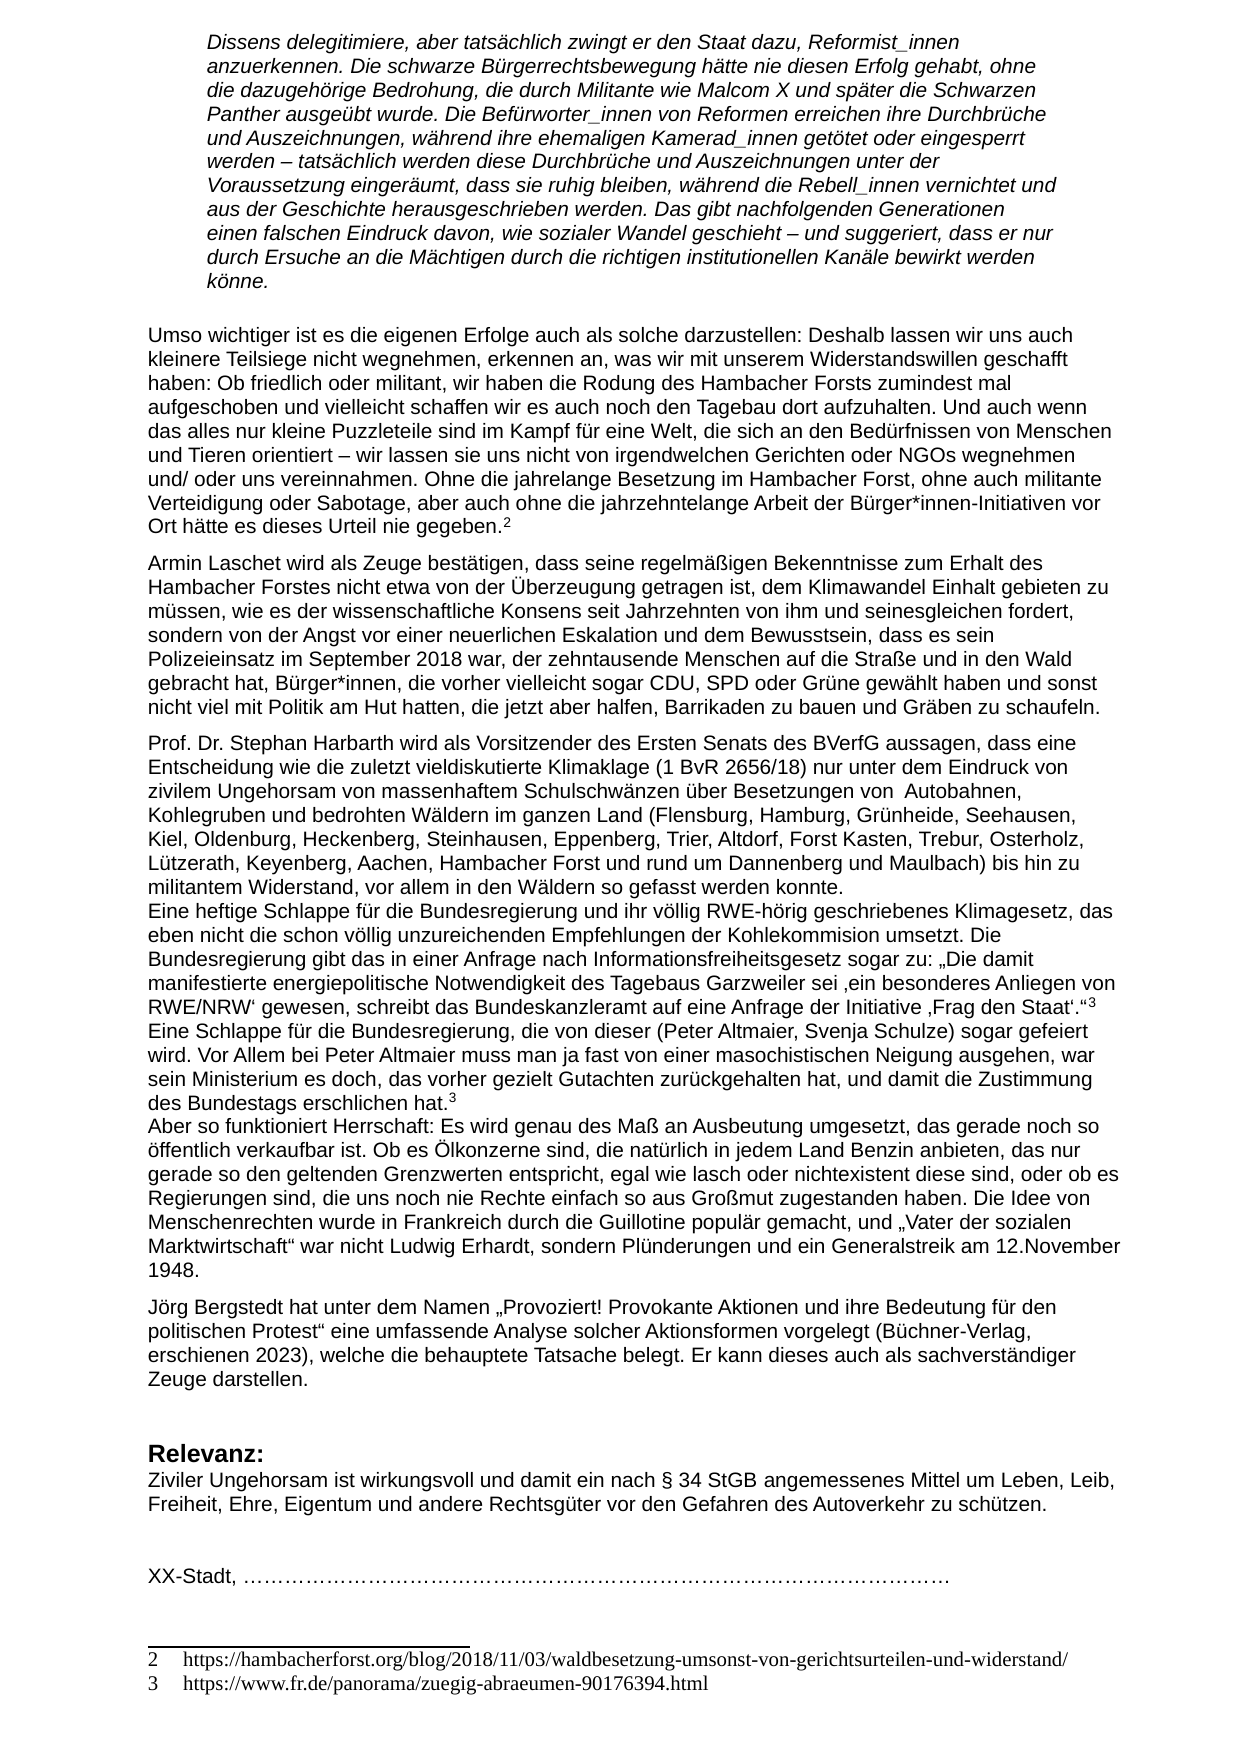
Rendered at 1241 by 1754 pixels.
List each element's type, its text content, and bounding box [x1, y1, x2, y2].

text Jörg Bergstedt hat unter dem Namen „Provoziert! Provokante Aktionen und ihre Bedeutung für den politischen Protest“ eine umfassende Analyse solcher Aktionsformen vorgelegt (Büchner-Verlag, erschienen 2023), welche die behauptete Tatsache belegt. Er kann dieses auch als sachverständiger Zeuge darstellen. [148, 1294, 1122, 1390]
text Relevanz: [148, 1439, 1122, 1468]
text Prof. Dr. Stephan Harbarth wird als Vorsitzender des Ersten Senats des BVerfG aussagen, dass eine Entscheidung wie die zuletzt vieldiskutierte Klimaklage (1 BvR 2656/18) nur unter dem Eindruck von zivilem Ungehorsam von massenhaftem Schulschwänzen über Besetzungen von Autobahnen, Kohlegruben und bedrohten Wäldern im ganzen Land (Flensburg, Hamburg, Grünheide, Seehausen, Kiel, Oldenburg, Heckenberg, Steinhausen, Eppenberg, Trier, Altdorf, Forst Kasten, Trebur, Osterholz, Lützerath, Keyenberg, Aachen, Hambacher Forst und rund um Dannenberg und Maulbach) bis hin zu militantem Widerstand, vor allem in den Wäldern so gefasst werden konnte. Eine heftige Schlappe für die Bundesregierung und ihr völlig RWE-hörig geschriebenes Klimagesetz, das eben nicht die schon völlig unzureichenden Empfehlungen der Kohlekommision umsetzt. Die Bundesregierung gibt das in einer Anfrage nach Informationsfreiheitsgesetz sogar zu: „Die damit manifestierte energiepolitische Notwendigkeit des Tagebaus Garzweiler sei ‚ein besonderes Anliegen von RWE/NRW‘ gewesen, schreibt das Bundeskanzleramt auf eine Anfrage der Initiative ‚Frag den Staat‘.“ Eine Schlappe für die Bundesregierung, die von dieser (Peter Altmaier, Svenja Schulze) sogar gefeiert wird. Vor Allem bei Peter Altmaier muss man ja fast von einer masochistischen Neigung ausgehen, war sein Ministerium es doch, das vorher gezielt Gutachten zurückgehalten hat, und damit die Zustimmung des Bundestags erschlichen hat.3 Aber so funktioniert Herrschaft: Es wird genau des Maß an Ausbeutung umgesetzt, das gerade noch so öffentlich verkaufbar ist. Ob es Ölkonzerne sind, die natürlich in jedem Land Benzin anbieten, das nur gerade so den geltenden Grenzwerten entspricht, egal wie lasch oder nichtexistent diese sind, oder ob es Regierungen sind, die uns noch nie Rechte einfach so aus Großmut zugestanden haben. Die Idee von Menschenrechten wurde in Frankreich durch die Guillotine populär gemacht, und „Vater der sozialen Marktwirtschaft“ war nicht Ludwig Erhardt, sondern Plünderungen und ein Generalstreik am 12.November 1948. [148, 731, 1122, 1282]
text https://hambacherforst.org/blog/2018/11/03/waldbesetzung-umsonst-von-gerichtsurteilen-und-widerstand/ [148, 1647, 1122, 1671]
text Ziviler Ungehorsam ist wirkungsvoll und damit ein nach § 34 StGB angemessenes Mittel um Leben, Leib, Freiheit, Ehre, Eigentum und andere Rechtsgüter vor den Gefahren des Autoverkehr zu schützen. [148, 1468, 1122, 1516]
text Armin Laschet wird als Zeuge bestätigen, dass seine regelmäßigen Bekenntnisse zum Erhalt des Hambacher Forstes nicht etwa von der Überzeugung getragen ist, dem Klimawandel Einhalt gebieten zu müssen, wie es der wissenschaftliche Konsens seit Jahrzehnten von ihm und seinesgleichen fordert, sondern von der Angst vor einer neuerlichen Eskalation und dem Bewusstsein, dass es sein Polizeieinsatz im September 2018 war, der zehntausende Menschen auf die Straße und in den Wald gebracht hat, Bürger*innen, die vorher vielleicht sogar CDU, SPD oder Grüne gewählt haben und sonst nicht viel mit Politik am Hut hatten, die jetzt aber halfen, Barrikaden zu bauen und Gräben zu schaufeln. [148, 551, 1122, 718]
text Umso wichtiger ist es die eigenen Erfolge auch als solche darzustellen: Deshalb lassen wir uns auch kleinere Teilsiege nicht wegnehmen, erkennen an, was wir mit unserem Widerstandswillen geschafft haben: Ob friedlich oder militant, wir haben die Rodung des Hambacher Forsts zumindest mal aufgeschoben und vielleicht schaffen wir es auch noch den Tagebau dort aufzuhalten. Und auch wenn das alles nur kleine Puzzleteile sind im Kampf für eine Welt, die sich an den Bedürfnissen von Menschen und Tieren orientiert – wir lassen sie uns nicht von irgendwelchen Gerichten oder NGOs wegnehmen und/ oder uns vereinnahmen. Ohne die jahrelange Besetzung im Hambacher Forst, ohne auch militante Verteidigung oder Sabotage, aber auch ohne die jahrzehntelange Arbeit der Bürger*innen-Initiativen vor Ort hätte es dieses Urteil nie gegeben. [148, 323, 1122, 538]
text Dissens delegitimiere, aber tatsächlich zwingt er den Staat dazu, Reformist_innen anzuerkennen. Die schwarze Bürgerrechtsbewegung hätte nie diesen Erfolg gehabt, ohne die dazugehörige Bedrohung, die durch Militante wie Malcom X und später die Schwarzen Panther ausgeübt wurde. Die Befürworter_innen von Reformen erreichen ihre Durchbrüche und Auszeichnungen, während ihre ehemaligen Kamerad_innen getötet oder eingesperrt werden – tatsächlich werden diese Durchbrüche und Auszeichnungen unter der Voraussetzung eingeräumt, dass sie ruhig bleiben, während die Rebell_innen vernichtet und aus der Geschichte herausgeschrieben werden. Das gibt nachfolgenden Generationen einen falschen Eindruck davon, wie sozialer Wandel geschieht – und suggeriert, dass er nur durch Ersuche an die Mächtigen durch die richtigen institutionellen Kanäle bewirkt werden könne. [207, 29, 1063, 293]
text https://www.fr.de/panorama/zuegig-abraeumen-90176394.html [148, 1671, 1122, 1695]
text XX-Stadt, ………………………………………………………………………………………… [148, 1564, 1122, 1588]
